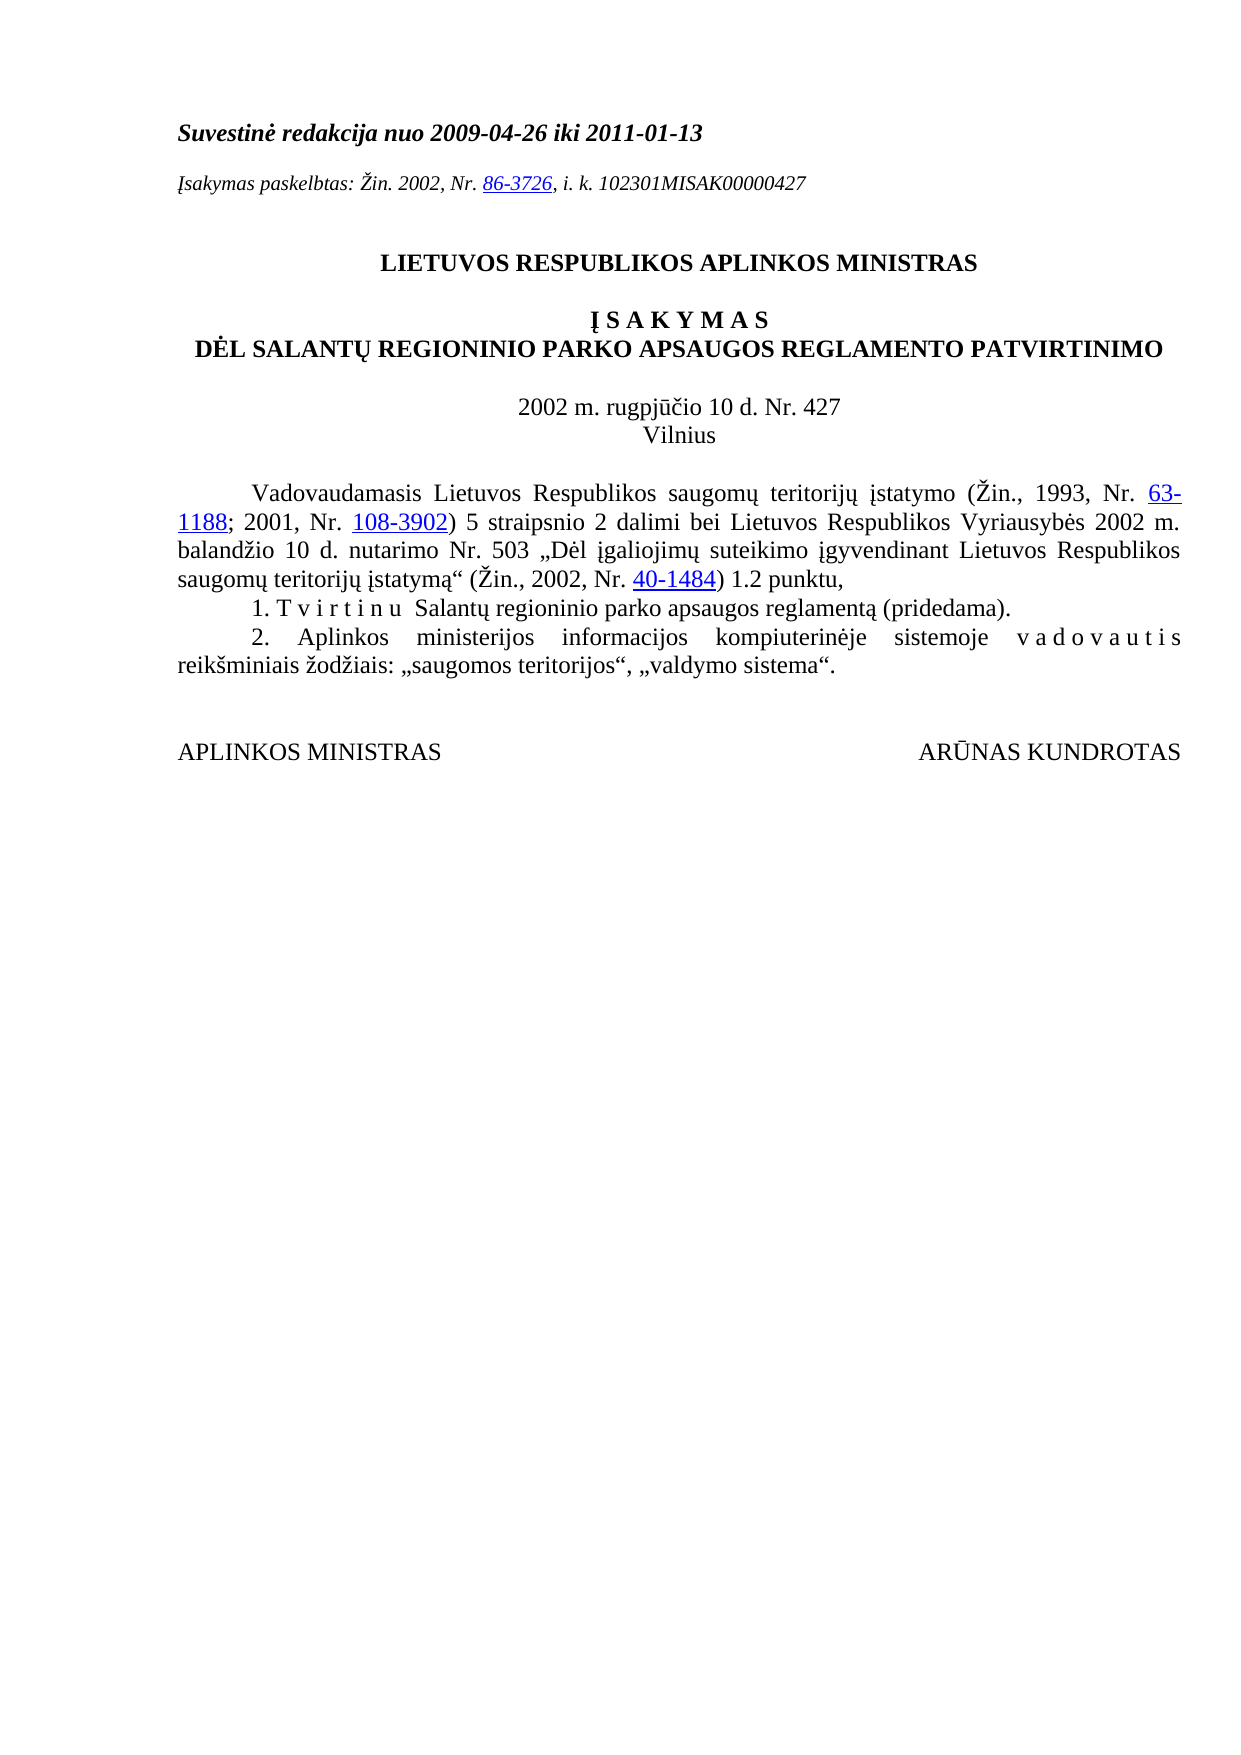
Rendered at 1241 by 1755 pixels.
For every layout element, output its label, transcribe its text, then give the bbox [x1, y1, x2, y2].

text Į S A K Y M A S [177, 305, 1181, 334]
text Vilnius [177, 420, 1181, 449]
text APLINKOS MINISTRAS ARŪNAS KUNDROTAS [177, 737, 1181, 765]
text 1. Tvirtinu Salantų regioninio parko apsaugos reglamentą (pridedama). [177, 593, 1181, 622]
text LIETUVOS RESPUBLIKOS APLINKOS MINISTRAS [177, 248, 1181, 277]
text Įsakymas paskelbtas: Žin. 2002, Nr. 86-3726, i. k. 102301MISAK00000427 [177, 171, 1181, 195]
text DĖL SALANTŲ REGIONINIO PARKO APSAUGOS REGLAMENTO PATVIRTINIMO [177, 334, 1181, 363]
text 2. Aplinkos ministerijos informacijos kompiuterinėje sistemoje vadovautis reikšminiais žodžiais: „saugomos teritorijos“, „valdymo sistema“. [177, 622, 1181, 679]
text 2002 m. rugpjūčio 10 d. Nr. 427 [177, 392, 1181, 420]
text Suvestinė redakcija nuo 2009-04-26 iki 2011-01-13 [177, 118, 1181, 147]
text Vadovaudamasis Lietuvos Respublikos saugomų teritorijų įstatymo (Žin., 1993, Nr. 63-1188; 2001, Nr. 108-3902) 5 straipsnio 2 dalimi bei Lietuvos Respublikos Vyriausybės 2002 m. balandžio 10 d. nutarimo Nr. 503 „Dėl įgaliojimų suteikimo įgyvendinant Lietuvos Respublikos saugomų teritorijų įstatymą“ (Žin., 2002, Nr. 40-1484) 1.2 punktu, [177, 478, 1181, 593]
